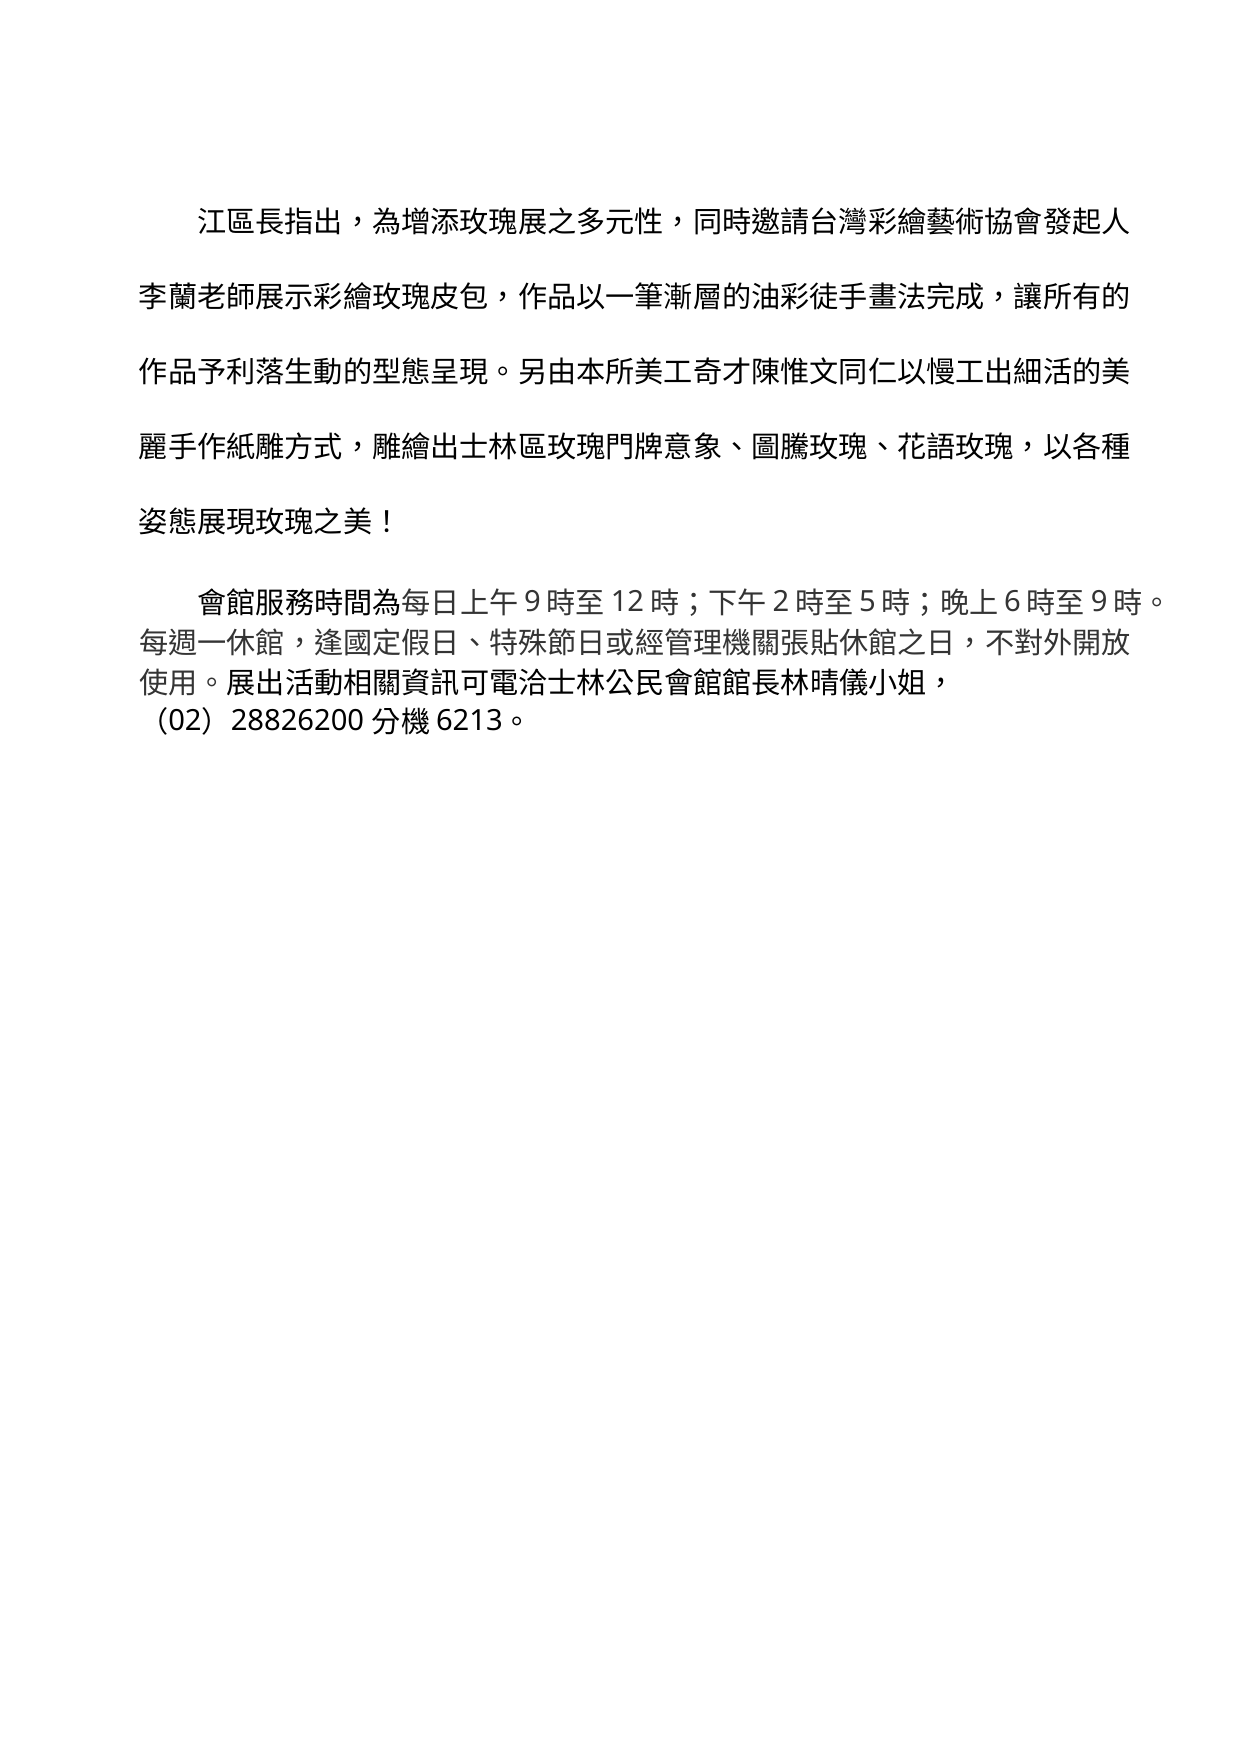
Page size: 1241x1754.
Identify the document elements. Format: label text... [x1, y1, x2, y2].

text 江區長指出，為增添玫瑰展之多元性，同時邀請台灣彩繪藝術協會發起人李蘭老師展示彩繪玫瑰皮包，作品以一筆漸層的油彩徒手畫法完成，讓所有的作品予利落生動的型態呈現。另由本所美工奇才陳惟文同仁以慢工出細活的美麗手作紙雕方式，雕繪出士林區玫瑰門牌意象、圖騰玫瑰、花語玫瑰，以各種姿態展現玫瑰之美！ [139, 176, 1152, 551]
text 會館服務時間為每日上午9時至12時；下午2時至5時；晚上6時至9時。每週一休館，逢國定假日、特殊節日或經管理機關張貼休館之日，不對外開放使用。展出活動相關資訊可電洽士林公民會館館長林晴儀小姐，（02）28826200 分機6213。 [139, 580, 1152, 738]
